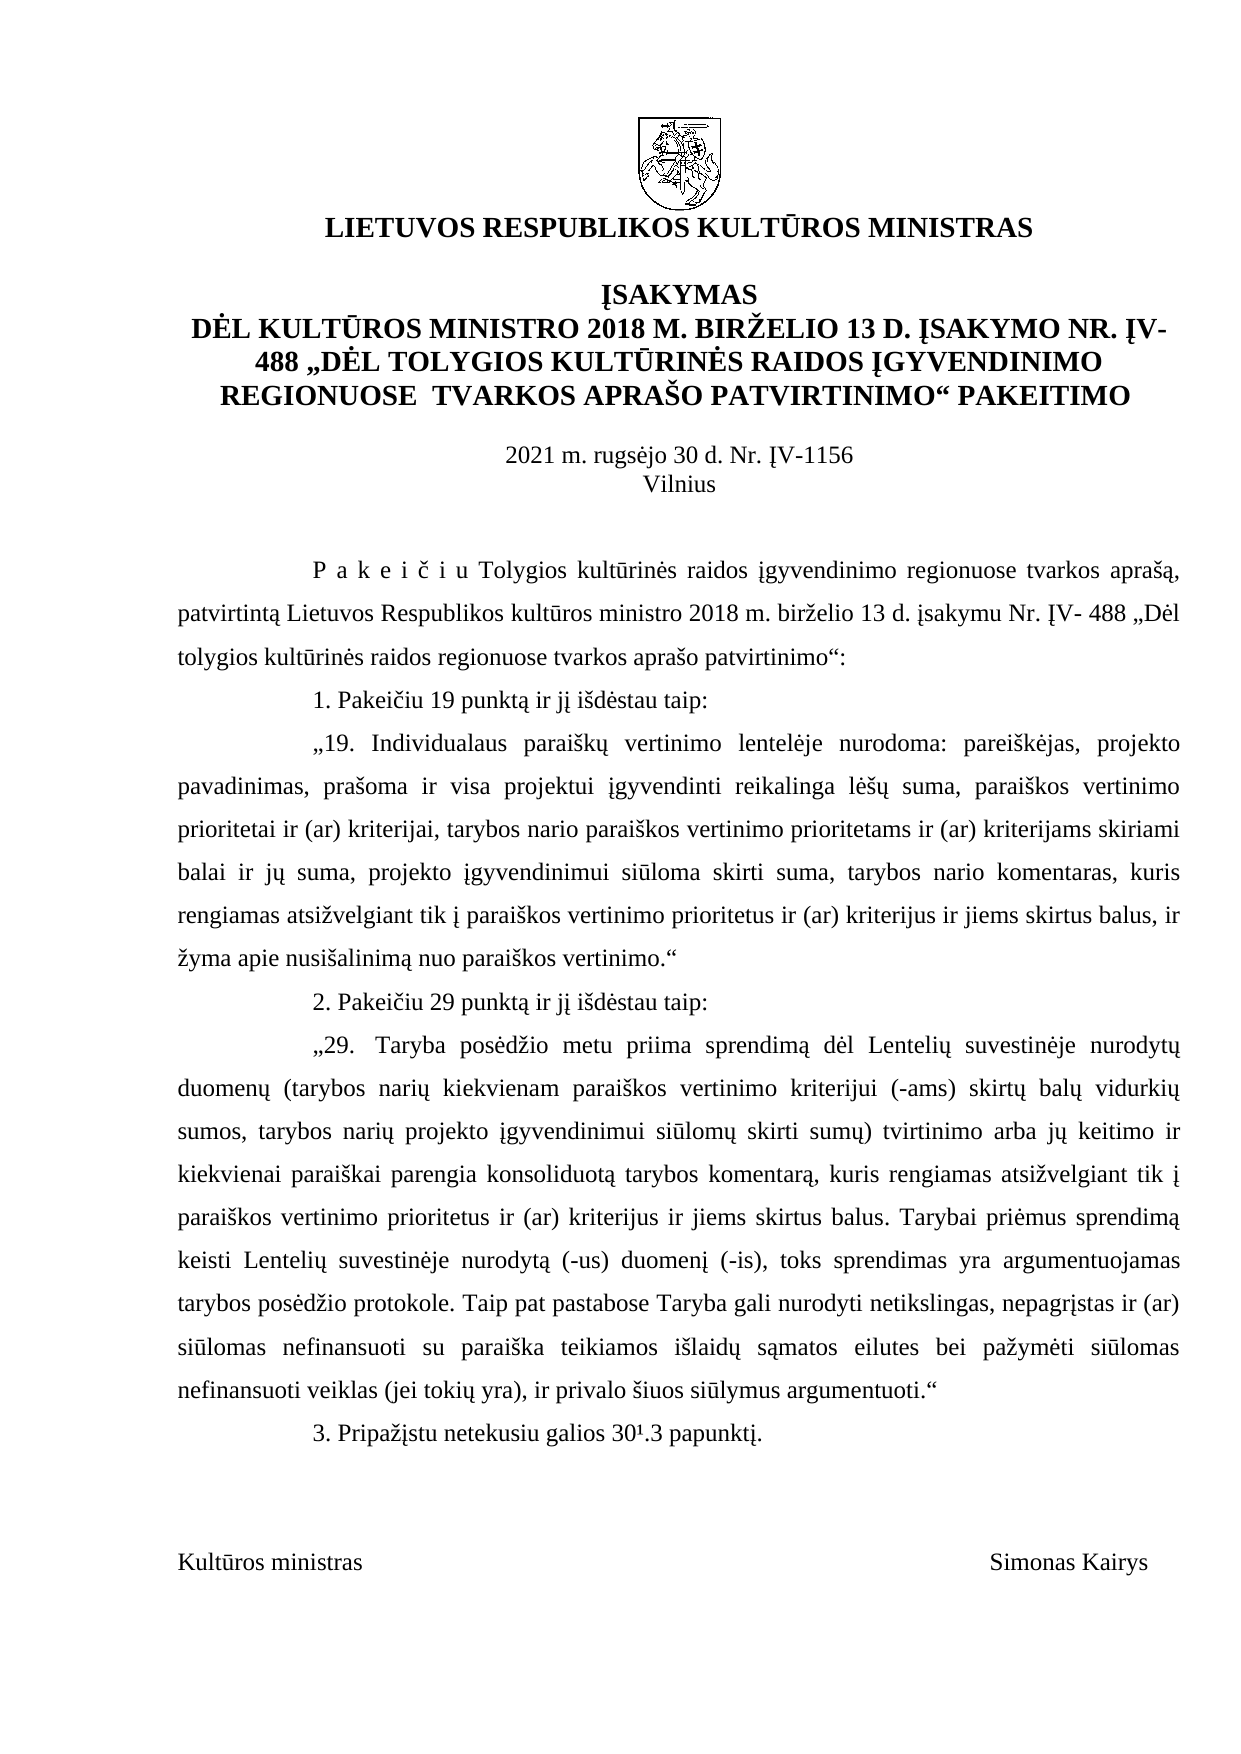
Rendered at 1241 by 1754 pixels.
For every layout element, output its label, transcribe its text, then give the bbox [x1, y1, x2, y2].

text 3. Pripažįstu netekusiu galios 30¹.3 papunktį. [177, 1418, 1181, 1447]
text 2. Pakeičiu 29 punktą ir jį išdėstau taip: [177, 987, 1181, 1015]
text „19. Individualaus paraiškų vertinimo lentelėje nurodoma: pareiškėjas, projekto pavadinimas, prašoma ir visa projektui įgyvendinti reikalinga lėšų suma, paraiškos vertinimo prioritetai ir (ar) kriterijai, tarybos nario paraiškos vertinimo prioritetams ir (ar) kriterijams skiriami balai ir jų suma, projekto įgyvendinimui siūloma skirti suma, tarybos nario komentaras, kuris rengiamas atsižvelgiant tik į paraiškos vertinimo prioritetus ir (ar) kriterijus ir jiems skirtus balus, ir žyma apie nusišalinimą nuo paraiškos vertinimo.“ [177, 728, 1181, 972]
text 2021 m. rugsėjo 30 d. Nr. ĮV-1156 [177, 440, 1181, 469]
text ĮSAKYMAS [177, 277, 1181, 311]
text DĖL KULTŪROS MINISTRO 2018 M. BIRŽELIO 13 D. ĮSAKYMO NR. ĮV-488 „DĖL TOLYGIOS KULTŪRINĖS RAIDOS ĮGYVENDINIMO REGIONUOSE TVARKOS APRAŠO PATVIRTINIMO“ PAKEITIMO [177, 311, 1181, 412]
text Vilnius [177, 469, 1181, 498]
text P a k e i č i u Tolygios kultūrinės raidos įgyvendinimo regionuose tvarkos aprašą, patvirtintą Lietuvos Respublikos kultūros ministro 2018 m. birželio 13 d. įsakymu Nr. ĮV- 488 „Dėl tolygios kultūrinės raidos regionuose tvarkos aprašo patvirtinimo“: [177, 555, 1181, 670]
text „29. Taryba posėdžio metu priima sprendimą dėl Lentelių suvestinėje nurodytų duomenų (tarybos narių kiekvienam paraiškos vertinimo kriterijui (-ams) skirtų balų vidurkių sumos, tarybos narių projekto įgyvendinimui siūlomų skirti sumų) tvirtinimo arba jų keitimo ir kiekvienai paraiškai parengia konsoliduotą tarybos komentarą, kuris rengiamas atsižvelgiant tik į paraiškos vertinimo prioritetus ir (ar) kriterijus ir jiems skirtus balus. Tarybai priėmus sprendimą keisti Lentelių suvestinėje nurodytą (-us) duomenį (-is), toks sprendimas yra argumentuojamas tarybos posėdžio protokole. Taip pat pastabose Taryba gali nurodyti netikslingas, nepagrįstas ir (ar) siūlomas nefinansuoti su paraiška teikiamos išlaidų sąmatos eilutes bei pažymėti siūlomas nefinansuoti veiklas (jei tokių yra), ir privalo šiuos siūlymus argumentuoti.“ [177, 1030, 1181, 1403]
text 1. Pakeičiu 19 punktą ir jį išdėstau taip: [177, 685, 1181, 713]
text Kultūros ministras Simonas Kairys [177, 1547, 1181, 1576]
text LIETUVOS RESPUBLIKOS KULTŪROS MINISTRAS [177, 210, 1181, 244]
